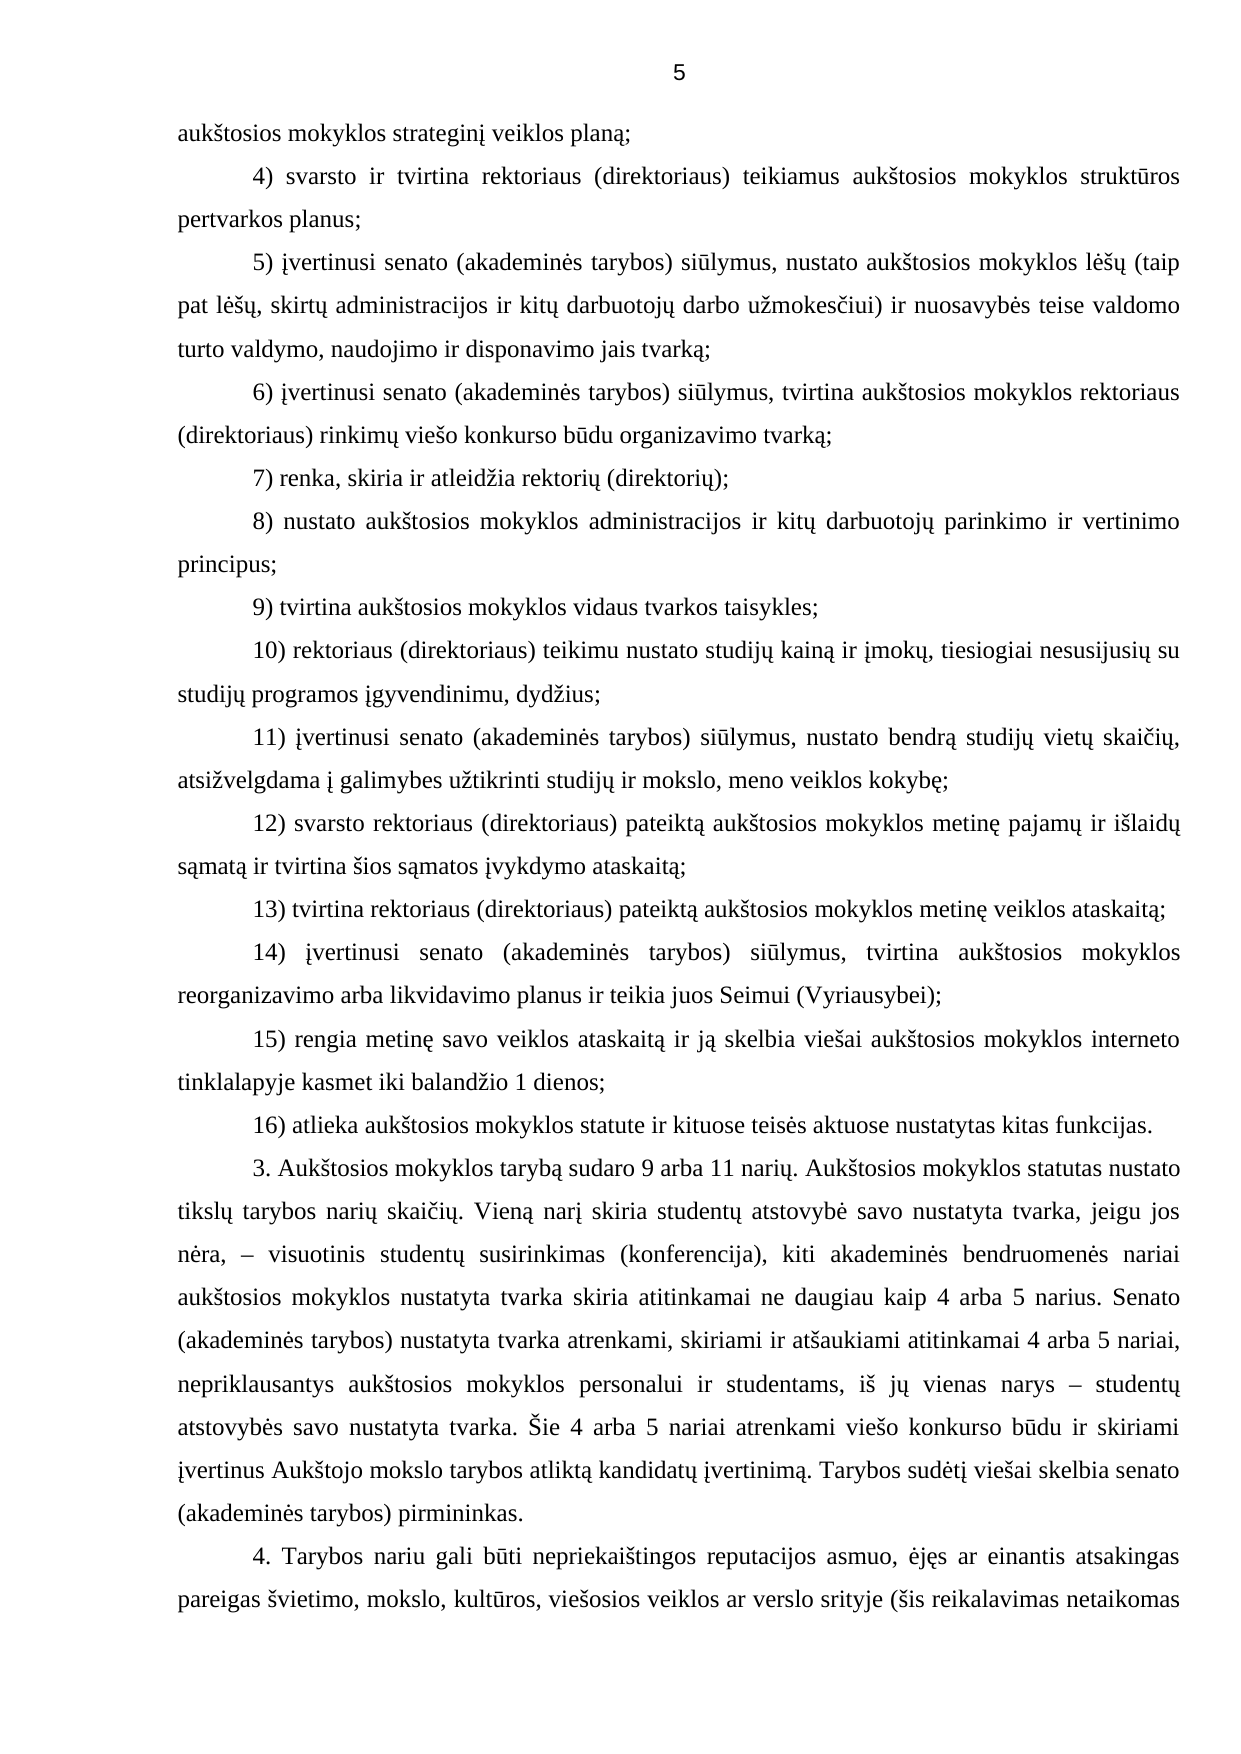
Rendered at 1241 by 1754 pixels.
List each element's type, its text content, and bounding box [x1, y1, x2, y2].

text 15) rengia metinę savo veiklos ataskaitą ir ją skelbia viešai aukštosios mokyklos interneto tinklalapyje kasmet iki balandžio 1 dienos; [177, 1024, 1181, 1096]
text 13) tvirtina rektoriaus (direktoriaus) pateiktą aukštosios mokyklos metinę veiklos ataskaitą; [177, 894, 1181, 923]
text 12) svarsto rektoriaus (direktoriaus) pateiktą aukštosios mokyklos metinę pajamų ir išlaidų sąmatą ir tvirtina šios sąmatos įvykdymo ataskaitą; [177, 808, 1181, 880]
text 5) įvertinusi senato (akademinės tarybos) siūlymus, nustato aukštosios mokyklos lėšų (taip pat lėšų, skirtų administracijos ir kitų darbuotojų darbo užmokesčiui) ir nuosavybės teise valdomo turto valdymo, naudojimo ir disponavimo jais tvarką; [177, 247, 1181, 362]
text 7) renka, skiria ir atleidžia rektorių (direktorių); [177, 463, 1181, 492]
text 9) tvirtina aukštosios mokyklos vidaus tvarkos taisykles; [177, 592, 1181, 621]
text 4. Tarybos nariu gali būti nepriekaištingos reputacijos asmuo, ėjęs ar einantis atsakingas pareigas švietimo, mokslo, kultūros, viešosios veiklos ar verslo srityje (šis reikalavimas netaikomas [177, 1541, 1181, 1613]
text 8) nustato aukštosios mokyklos administracijos ir kitų darbuotojų parinkimo ir vertinimo principus; [177, 506, 1181, 578]
text 14) įvertinusi senato (akademinės tarybos) siūlymus, tvirtina aukštosios mokyklos reorganizavimo arba likvidavimo planus ir teikia juos Seimui (Vyriausybei); [177, 937, 1181, 1009]
text 3. Aukštosios mokyklos tarybą sudaro 9 arba 11 narių. Aukštosios mokyklos statutas nustato tikslų tarybos narių skaičių. Vieną narį skiria studentų atstovybė savo nustatyta tvarka, jeigu jos nėra, – visuotinis studentų susirinkimas (konferencija), kiti akademinės bendruomenės nariai aukštosios mokyklos nustatyta tvarka skiria atitinkamai ne daugiau kaip 4 arba 5 narius. Senato (akademinės tarybos) nustatyta tvarka atrenkami, skiriami ir atšaukiami atitinkamai 4 arba 5 nariai, nepriklausantys aukštosios mokyklos personalui ir studentams, iš jų vienas narys – studentų atstovybės savo nustatyta tvarka. Šie 4 arba 5 nariai atrenkami viešo konkurso būdu ir skiriami įvertinus Aukštojo mokslo tarybos atliktą kandidatų įvertinimą. Tarybos sudėtį viešai skelbia senato (akademinės tarybos) pirmininkas. [177, 1153, 1181, 1527]
text 4) svarsto ir tvirtina rektoriaus (direktoriaus) teikiamus aukštosios mokyklos struktūros pertvarkos planus; [177, 161, 1181, 233]
text 16) atlieka aukštosios mokyklos statute ir kituose teisės aktuose nustatytas kitas funkcijas. [177, 1110, 1181, 1139]
text 6) įvertinusi senato (akademinės tarybos) siūlymus, tvirtina aukštosios mokyklos rektoriaus (direktoriaus) rinkimų viešo konkurso būdu organizavimo tvarką; [177, 377, 1181, 449]
text aukštosios mokyklos strateginį veiklos planą; [177, 118, 1181, 147]
text 11) įvertinusi senato (akademinės tarybos) siūlymus, nustato bendrą studijų vietų skaičių, atsižvelgdama į galimybes užtikrinti studijų ir mokslo, meno veiklos kokybę; [177, 722, 1181, 794]
text 10) rektoriaus (direktoriaus) teikimu nustato studijų kainą ir įmokų, tiesiogiai nesusijusių su studijų programos įgyvendinimu, dydžius; [177, 636, 1181, 707]
